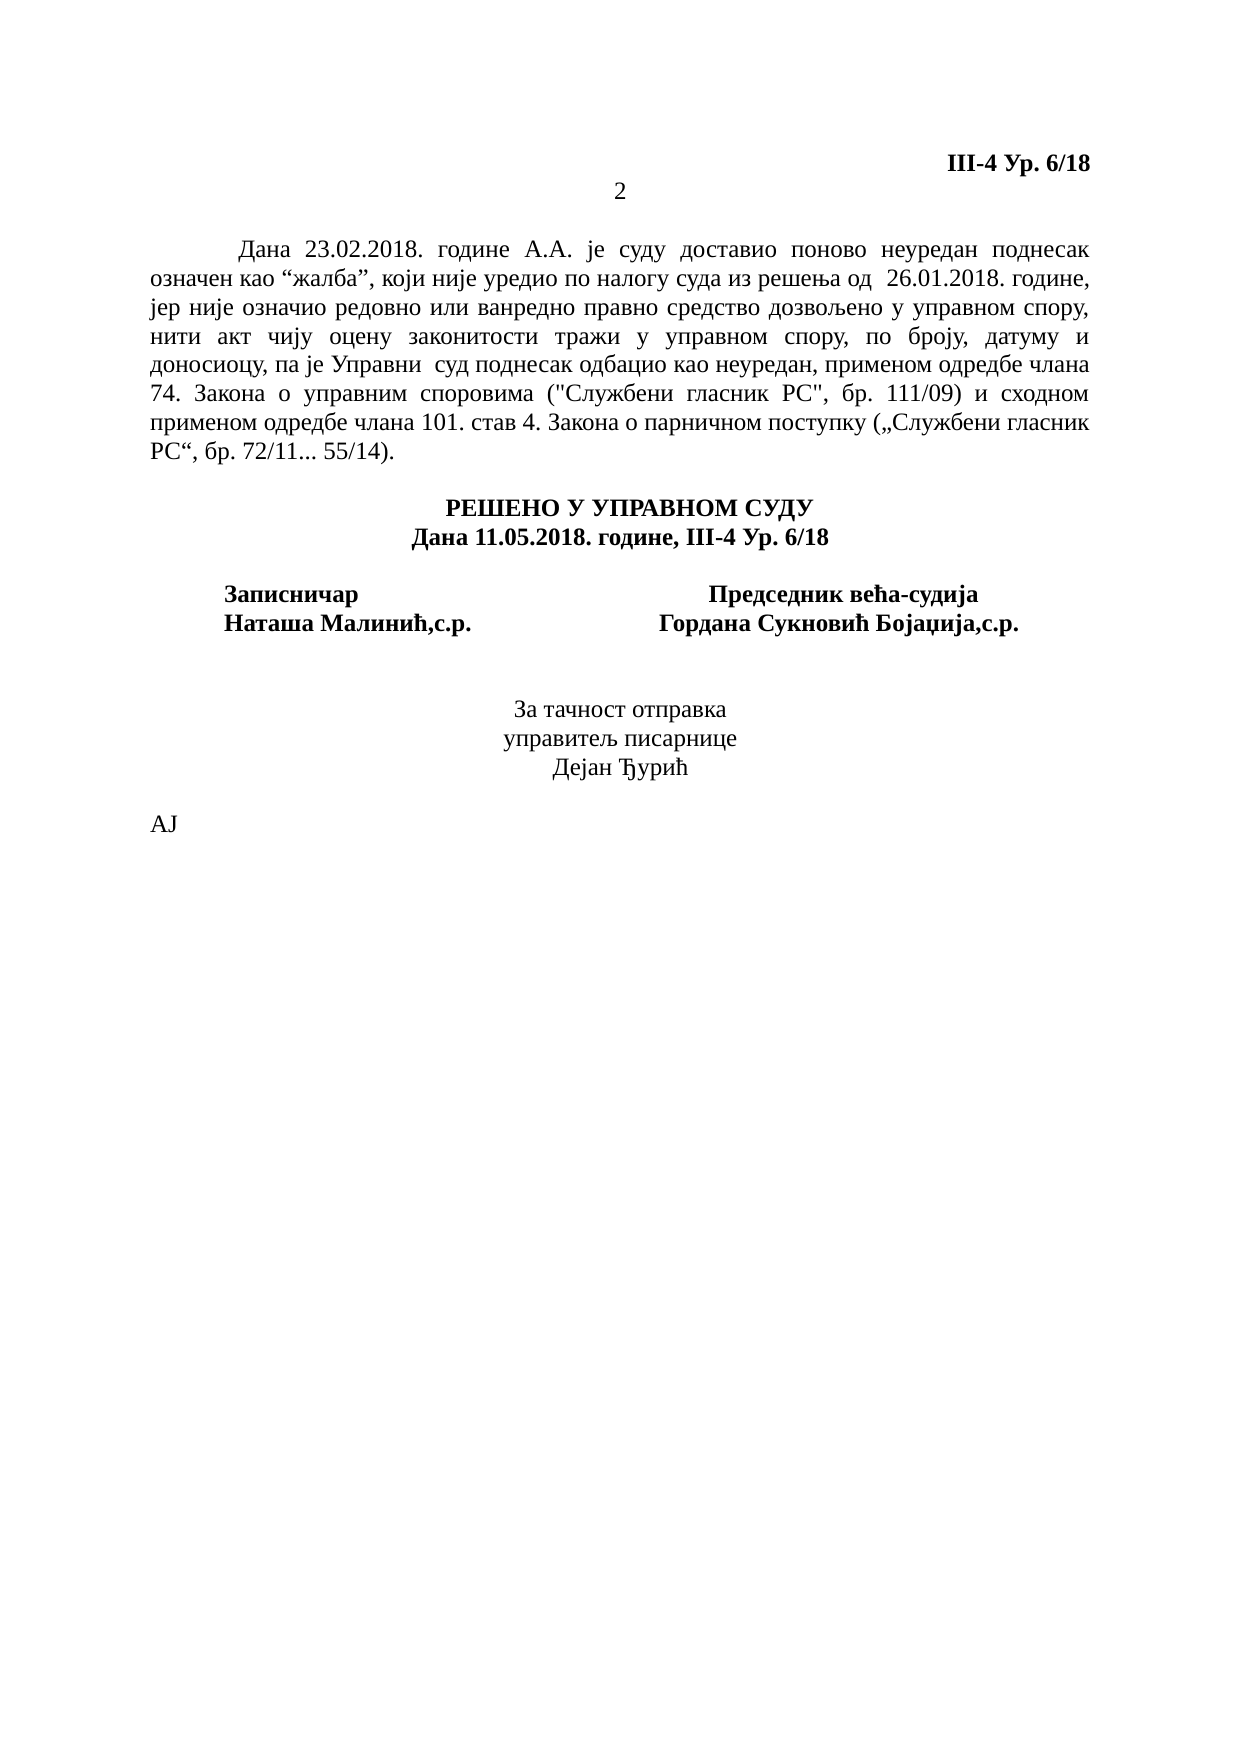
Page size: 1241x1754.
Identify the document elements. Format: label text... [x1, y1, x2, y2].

text Наташа Малинић,с.р. Гордана Сукновић Бојаџија,с.р. [150, 608, 1090, 637]
text Дејан Ђурић [150, 752, 1090, 781]
text Записничар Председник већа-судија [150, 579, 1090, 608]
text РЕШЕНО У УПРАВНОМ СУДУ [150, 493, 1090, 522]
text управитељ писарнице [150, 723, 1090, 752]
text АЈ [150, 809, 1090, 838]
text Дана 23.02.2018. године А.А. је суду доставио поново неуредан поднесак означен као “жалба”, који није уредио по налогу суда из решења од 26.01.2018. године, јер није означио редовно или ванредно правно средство дозвољено у управном спору, нити акт чију оцену законитости тражи у управном спору, по броју, датуму и доносиоцу, па је Управни суд поднесак одбацио као неуредан, применом одредбе члана 74. Закона о управним споровима ("Службени гласник РС", бр. 111/09) и сходном применом одредбе члана 101. став 4. Закона о парничном поступку („Службени гласник РС“, бр. 72/11... 55/14). [150, 234, 1090, 464]
text За тачност отправка [150, 694, 1090, 723]
text Дана 11.05.2018. године, III-4 Ур. 6/18 [150, 522, 1090, 551]
